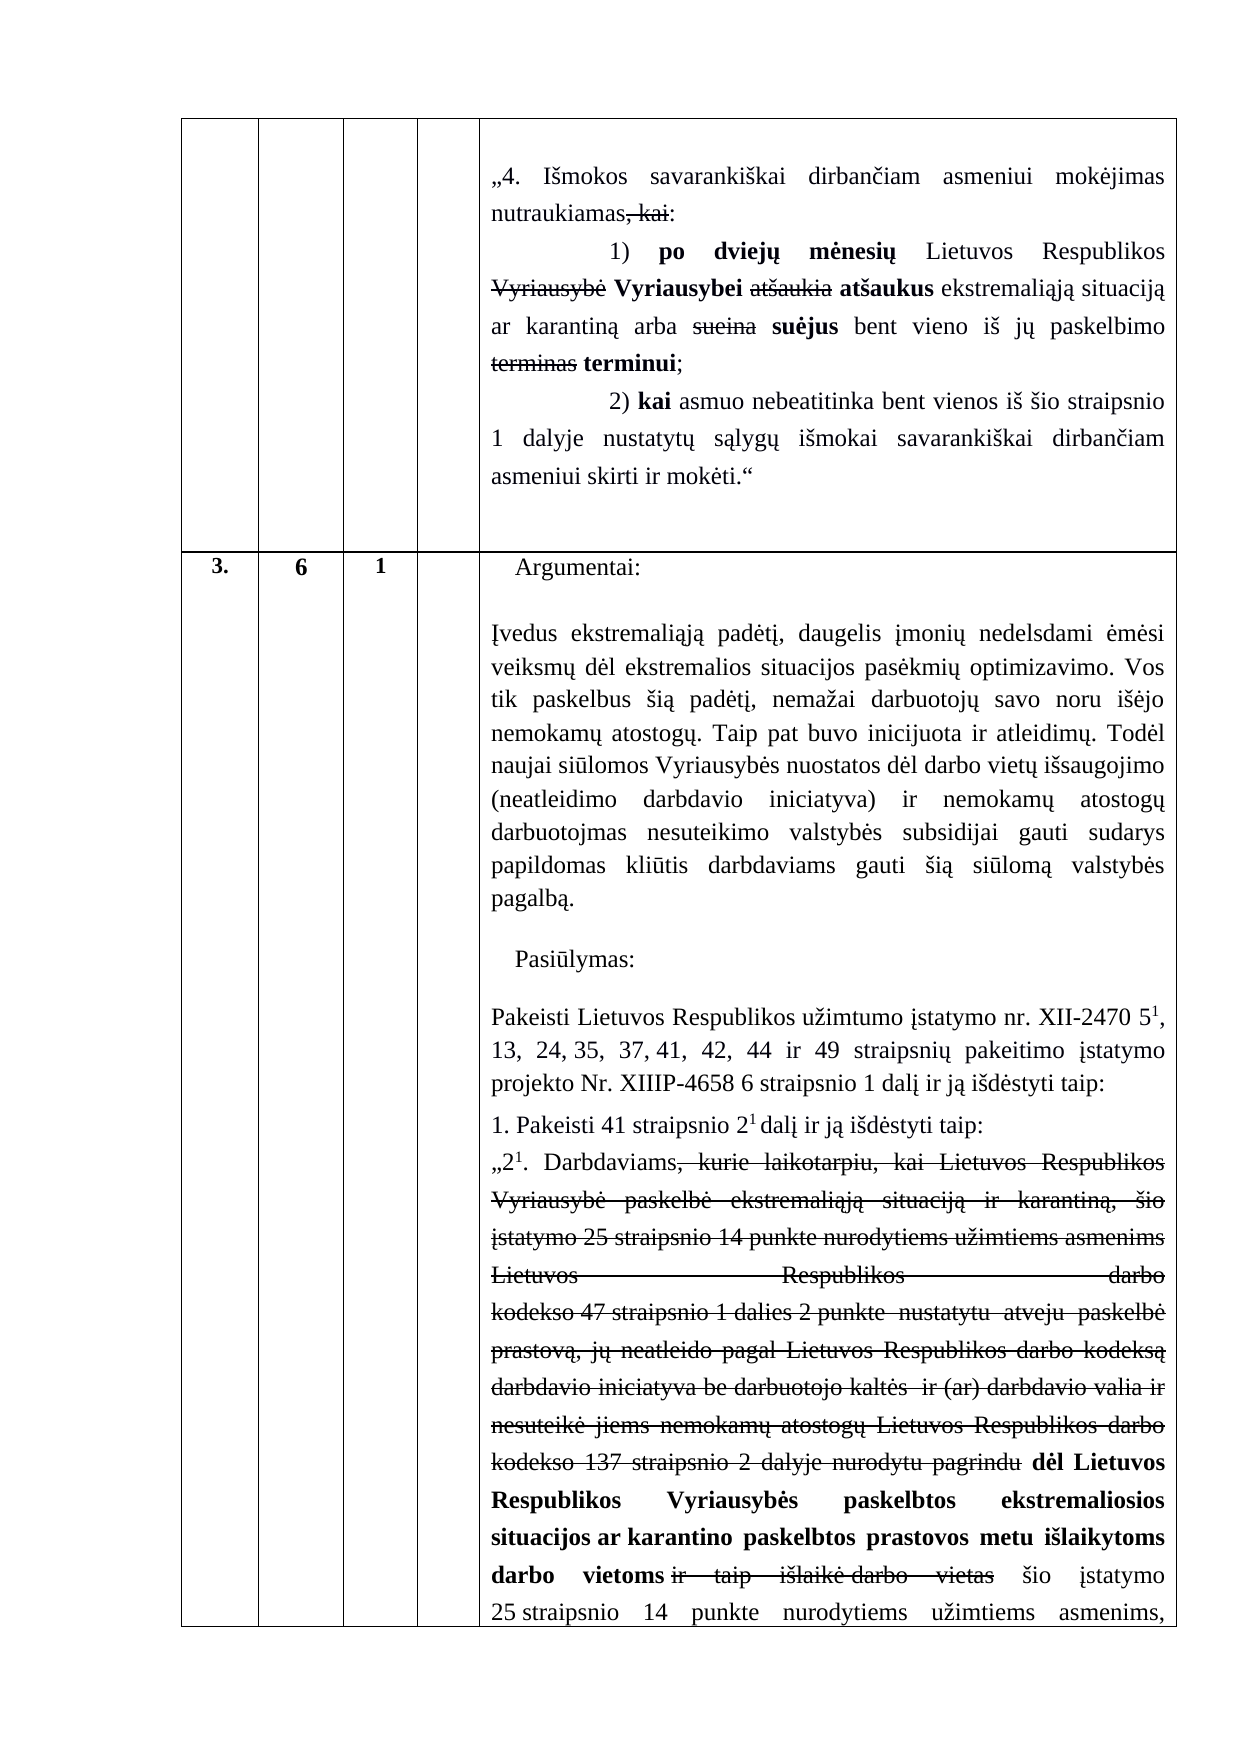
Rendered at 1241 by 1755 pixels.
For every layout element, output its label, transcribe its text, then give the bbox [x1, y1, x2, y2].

table_cell 1 [344, 553, 417, 1626]
table_cell [182, 119, 258, 551]
table_cell [418, 119, 479, 551]
table_cell 6 [259, 553, 343, 1626]
table_cell 3. [182, 553, 258, 1626]
table_cell [418, 553, 479, 1626]
table_cell „4. Išmokos savarankiškai dirbančiam asmeniui mokėjimas nutraukiamas, kai: 1) po dviejų mėnesių Lietuvos Respublikos Vyriausybė Vyriausybei atšaukia atšaukus ekstremaliąją situaciją ar karantiną arba sueina suėjus bent vieno iš jų paskelbimo terminas terminui; 2) kai asmuo nebeatitinka bent vienos iš šio straipsnio 1 dalyje nustatytų sąlygų išmokai savarankiškai dirbančiam asmeniui skirti ir mokėti.“ [480, 119, 1176, 551]
table_cell [344, 119, 417, 551]
table_cell Argumentai: Įvedus ekstremaliąją padėtį, daugelis įmonių nedelsdami ėmėsi veiksmų dėl ekstremalios situacijos pasėkmių optimizavimo. Vos tik paskelbus šią padėtį, nemažai darbuotojų savo noru išėjo nemokamų atostogų. Taip pat buvo inicijuota ir atleidimų. Todėl naujai siūlomos Vyriausybės nuostatos dėl darbo vietų išsaugojimo (neatleidimo darbdavio iniciatyva) ir nemokamų atostogų darbuotojmas nesuteikimo valstybės subsidijai gauti sudarys papildomas kliūtis darbdaviams gauti šią siūlomą valstybės pagalbą. Pasiūlymas: Pakeisti Lietuvos Respublikos užimtumo įstatymo nr. XII-2470 51, 13, 24, 35, 37, 41, 42, 44 ir 49 straipsnių pakeitimo įstatymo projekto Nr. XIIIP-4658 6 straipsnio 1 dalį ir ją išdėstyti taip: 1. Pakeisti 41 straipsnio 21 dalį ir ją išdėstyti taip: „21. Darbdaviams, kurie laikotarpiu, kai Lietuvos Respublikos Vyriausybė paskelbė ekstremaliąją situaciją ir karantiną, šio įstatymo 25 straipsnio 14 punkte nurodytiems užimtiems asmenims Lietuvos Respublikos darbo kodekso 47 straipsnio 1 dalies 2 punkte nustatytu atveju paskelbė prastovą, jų neatleido pagal Lietuvos Respublikos darbo kodeksą darbdavio iniciatyva be darbuotojo kaltės ir (ar) darbdavio valia ir nesuteikė jiems nemokamų atostogų Lietuvos Respublikos darbo kodekso 137 straipsnio 2 dalyje nurodytu pagrindu dėl Lietuvos Respublikos Vyriausybės paskelbtos ekstremaliosios situacijos ar karantino paskelbtos prastovos metu išlaikytoms darbo vietoms ir taip išlaikė darbo vietas šio įstatymo 25 straipsnio 14 punkte nurodytiems užimtiems asmenims, [480, 553, 1176, 1626]
table_cell [259, 119, 343, 551]
